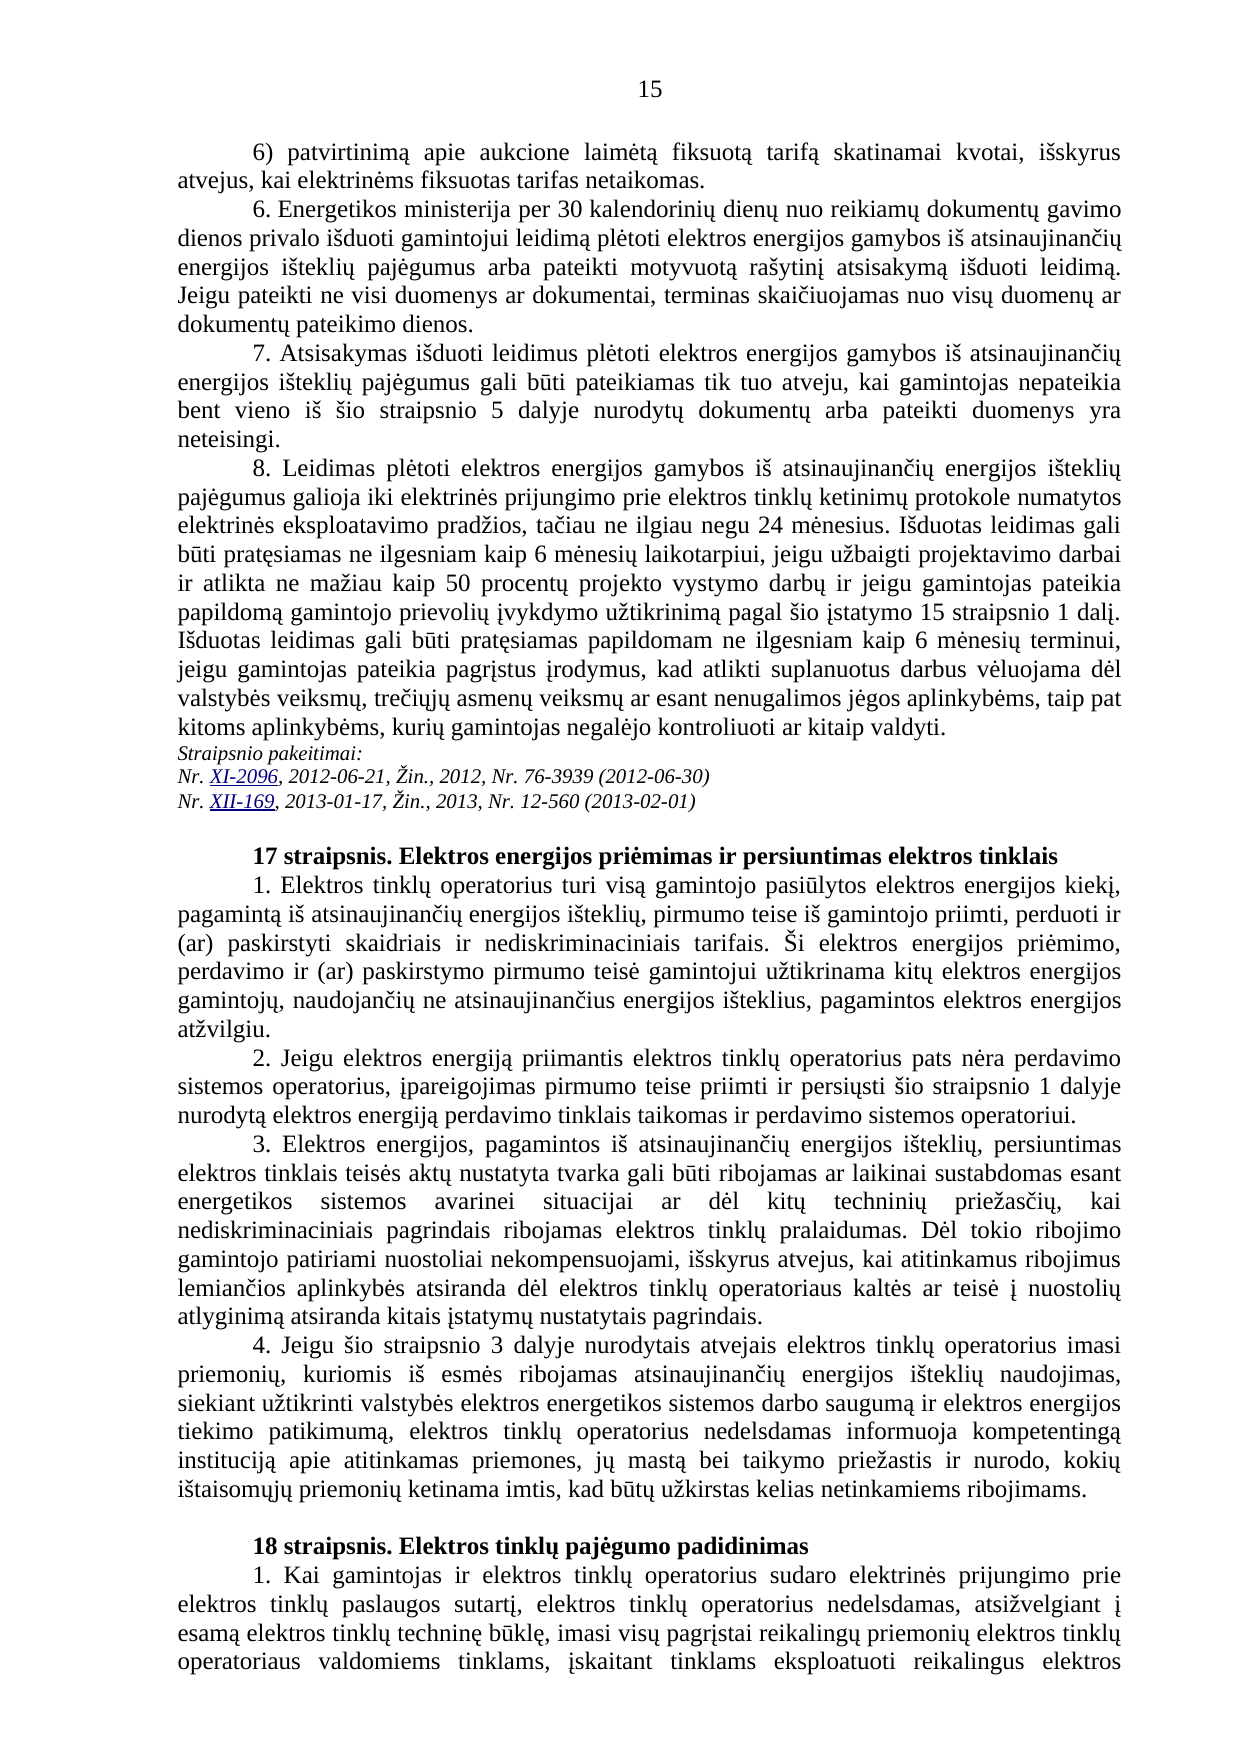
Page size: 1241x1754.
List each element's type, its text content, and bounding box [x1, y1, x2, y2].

text 3. Elektros energijos, pagamintos iš atsinaujinančių energijos išteklių, persiuntimas elektros tinklais teisės aktų nustatyta tvarka gali būti ribojamas ar laikinai sustabdomas esant energetikos sistemos avarinei situacijai ar dėl kitų techninių priežasčių, kai nediskriminaciniais pagrindais ribojamas elektros tinklų pralaidumas. Dėl tokio ribojimo gamintojo patiriami nuostoliai nekompensuojami, išskyrus atvejus, kai atitinkamus ribojimus lemiančios aplinkybės atsiranda dėl elektros tinklų operatoriaus kaltės ar teisė į nuostolių atlyginimą atsiranda kitais įstatymų nustatytais pagrindais. [177, 1129, 1122, 1330]
text 17 straipsnis. Elektros energijos priėmimas ir persiuntimas elektros tinklais [177, 841, 1122, 870]
list 6. Energetikos ministerija per 30 kalendorinių dienų nuo reikiamų dokumentų gavimo dienos privalo išduoti gamintojui leidimą plėtoti elektros energijos gamybos iš atsinaujinančių energijos išteklių pajėgumus arba pateikti motyvuotą rašytinį atsisakymą išduoti leidimą. Jeigu pateikti ne visi duomenys ar dokumentai, terminas skaičiuojamas nuo visų duomenų ar dokumentų pateikimo dienos. [177, 194, 1122, 338]
text Nr. XII-169, 2013-01-17, Žin., 2013, Nr. 12-560 (2013-02-01) [177, 788, 1122, 813]
list 6) patvirtinimą apie aukcione laimėtą fiksuotą tarifą skatinamai kvotai, išskyrus atvejus, kai elektrinėms fiksuotas tarifas netaikomas. [177, 137, 1122, 194]
text 1. Elektros tinklų operatorius turi visą gamintojo pasiūlytos elektros energijos kiekį, pagamintą iš atsinaujinančių energijos išteklių, pirmumo teise iš gamintojo priimti, perduoti ir (ar) paskirstyti skaidriais ir nediskriminaciniais tarifais. Ši elektros energijos priėmimo, perdavimo ir (ar) paskirstymo pirmumo teisė gamintojui užtikrinama kitų elektros energijos gamintojų, naudojančių ne atsinaujinančius energijos išteklius, pagamintos elektros energijos atžvilgiu. [177, 870, 1122, 1043]
text 2. Jeigu elektros energiją priimantis elektros tinklų operatorius pats nėra perdavimo sistemos operatorius, įpareigojimas pirmumo teise priimti ir persiųsti šio straipsnio 1 dalyje nurodytą elektros energiją perdavimo tinklais taikomas ir perdavimo sistemos operatoriui. [177, 1043, 1122, 1129]
list 8. Leidimas plėtoti elektros energijos gamybos iš atsinaujinančių energijos išteklių pajėgumus galioja iki elektrinės prijungimo prie elektros tinklų ketinimų protokole numatytos elektrinės eksploatavimo pradžios, tačiau ne ilgiau negu 24 mėnesius. Išduotas leidimas gali būti pratęsiamas ne ilgesniam kaip 6 mėnesių laikotarpiui, jeigu užbaigti projektavimo darbai ir atlikta ne mažiau kaip 50 procentų projekto vystymo darbų ir jeigu gamintojas pateikia papildomą gamintojo prievolių įvykdymo užtikrinimą pagal šio įstatymo 15 straipsnio 1 dalį. Išduotas leidimas gali būti pratęsiamas papildomam ne ilgesniam kaip 6 mėnesių terminui, jeigu gamintojas pateikia pagrįstus įrodymus, kad atlikti suplanuotus darbus vėluojama dėl valstybės veiksmų, trečiųjų asmenų veiksmų ar esant nenugalimos jėgos aplinkybėms, taip pat kitoms aplinkybėms, kurių gamintojas negalėjo kontroliuoti ar kitaip valdyti. [177, 453, 1122, 740]
list 7. Atsisakymas išduoti leidimus plėtoti elektros energijos gamybos iš atsinaujinančių energijos išteklių pajėgumus gali būti pateikiamas tik tuo atveju, kai gamintojas nepateikia bent vieno iš šio straipsnio 5 dalyje nurodytų dokumentų arba pateikti duomenys yra neteisingi. [177, 338, 1122, 453]
text Nr. XI-2096, 2012-06-21, Žin., 2012, Nr. 76-3939 (2012-06-30) [177, 764, 1122, 788]
text Straipsnio pakeitimai: [177, 740, 1122, 764]
text 4. Jeigu šio straipsnio 3 dalyje nurodytais atvejais elektros tinklų operatorius imasi priemonių, kuriomis iš esmės ribojamas atsinaujinančių energijos išteklių naudojimas, siekiant užtikrinti valstybės elektros energetikos sistemos darbo saugumą ir elektros energijos tiekimo patikimumą, elektros tinklų operatorius nedelsdamas informuoja kompetentingą instituciją apie atitinkamas priemones, jų mastą bei taikymo priežastis ir nurodo, kokių ištaisomųjų priemonių ketinama imtis, kad būtų užkirstas kelias netinkamiems ribojimams. [177, 1330, 1122, 1503]
text 18 straipsnis. Elektros tinklų pajėgumo padidinimas [177, 1531, 1122, 1560]
text 1. Kai gamintojas ir elektros tinklų operatorius sudaro elektrinės prijungimo prie elektros tinklų paslaugos sutartį, elektros tinklų operatorius nedelsdamas, atsižvelgiant į esamą elektros tinklų techninę būklę, imasi visų pagrįstai reikalingų priemonių elektros tinklų operatoriaus valdomiems tinklams, įskaitant tinklams eksploatuoti reikalingus elektros [177, 1560, 1122, 1675]
